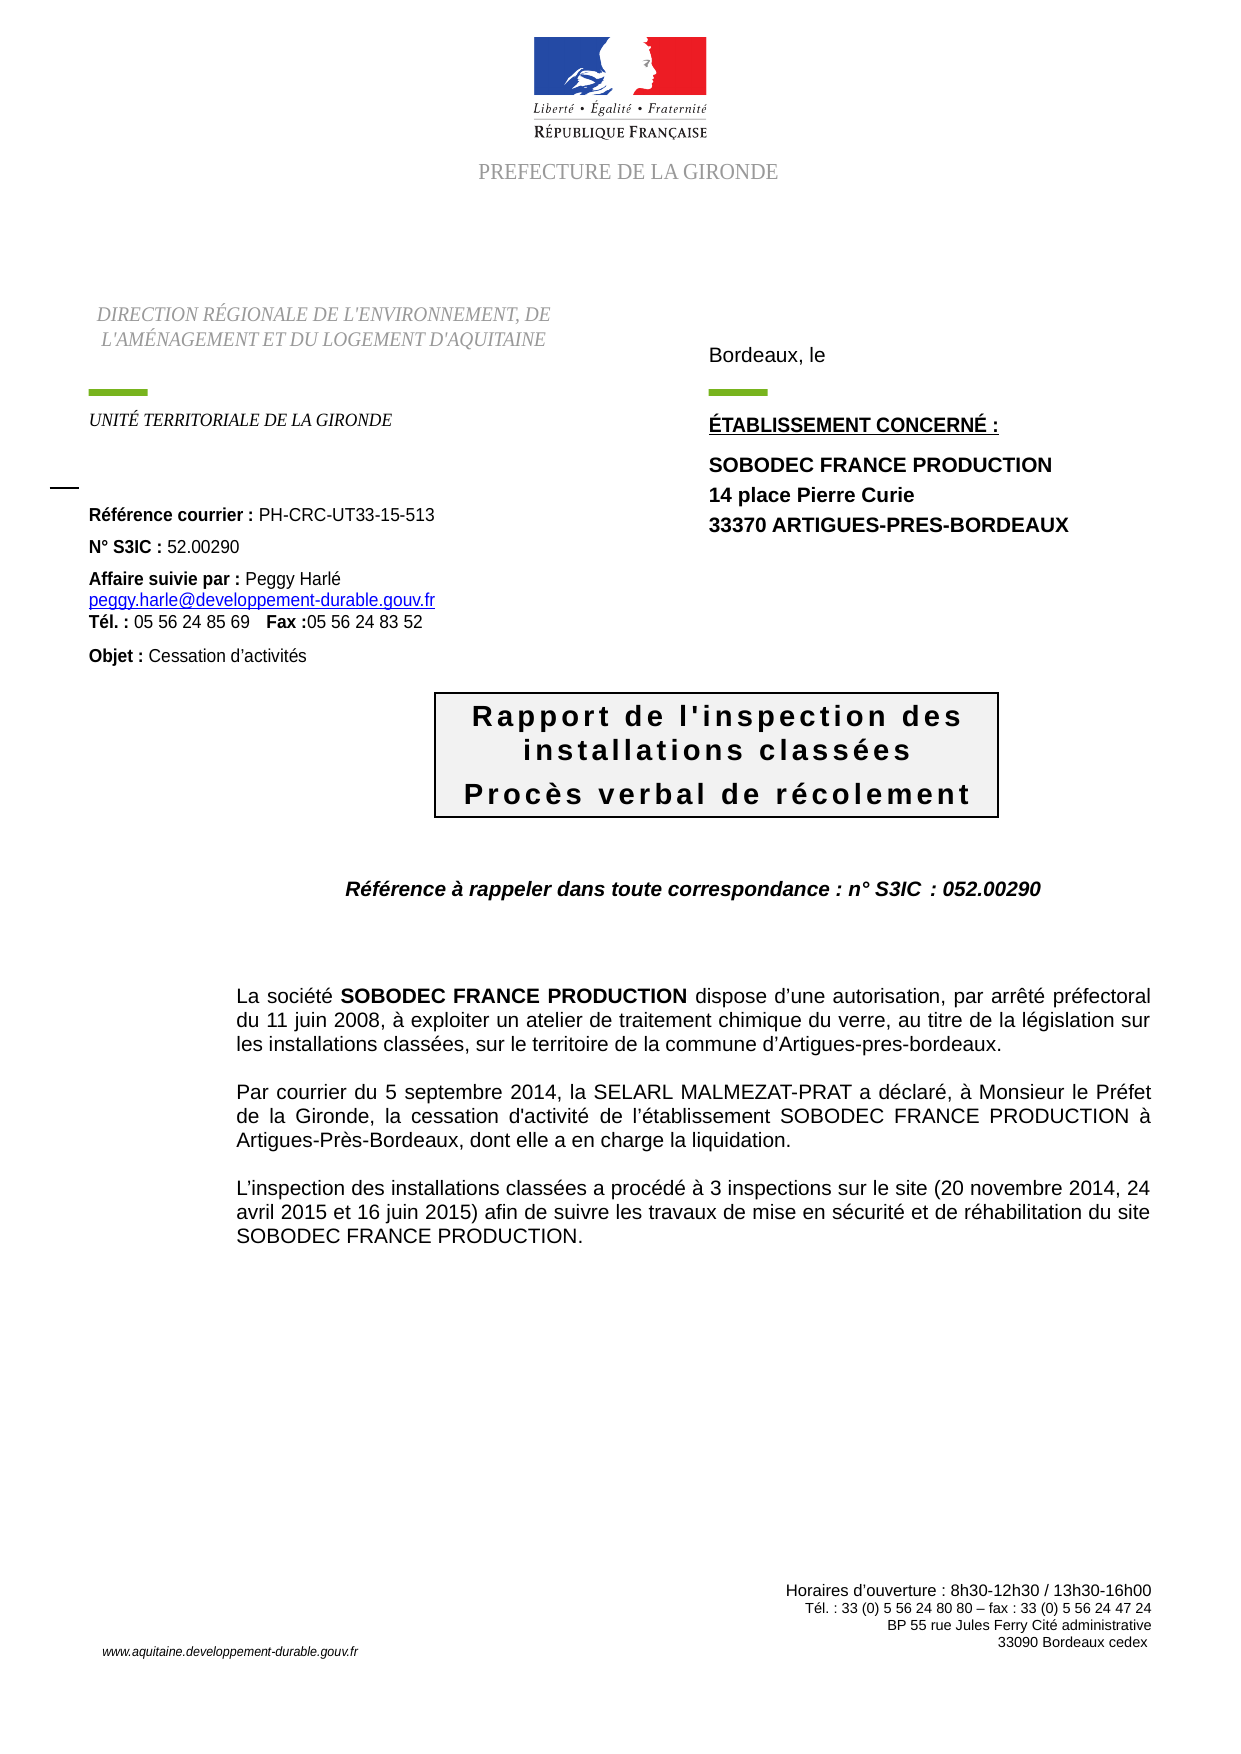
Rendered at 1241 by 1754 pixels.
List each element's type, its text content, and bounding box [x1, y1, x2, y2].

text Unité territoriale de la Gironde [88, 409, 561, 430]
text www.aquitaine.developpement-durable.gouv.fr [102, 1643, 487, 1659]
text 33370 ARTIGUES-PRES-BORDEAUX [709, 513, 1151, 537]
text SOBODEC FRANCE PRODUCTION [709, 453, 1151, 477]
text La société SOBODEC FRANCE PRODUCTION dispose d’une autorisation, par arrêté préfectoral du 11 juin 2008, à exploiter un atelier de traitement chimique du verre, au titre de la législation sur les installations classées, sur le territoire de la commune d’Artigues-pres-bordeaux. [236, 984, 1152, 1056]
text Tél. : 05 56 24 85 69 Fax :05 56 24 83 52 [88, 611, 561, 632]
text Référence à rappeler dans toute correspondance : n° S3IC : 052.00290 [236, 877, 1152, 901]
text Référence courrier : PH-CRC-UT33-15-513 [88, 504, 561, 525]
text PREFECTURE DE LA GIRONDE [226, 158, 1031, 184]
text L’inspection des installations classées a procédé à 3 inspections sur le site (20 novembre 2014, 24 avril 2015 et 16 juin 2015) afin de suivre les travaux de mise en sécurité et de réhabilitation du site SOBODEC FRANCE PRODUCTION. [236, 1176, 1152, 1248]
picture [533, 37, 707, 140]
text Tél. : 33 (0) 5 56 24 80 80 – fax : 33 (0) 5 56 24 47 24 [679, 1600, 1152, 1617]
text Établissement concerné : [709, 413, 1151, 437]
text Direction Régionale de l'Environnement, de l'Aménagement et du Logement d'Aquitaine [88, 302, 561, 351]
text Horaires d’ouverture : 8h30-12h30 / 13h30-16h00 [679, 1581, 1152, 1600]
table_header Rapport de l'inspection des installations classées Procès verbal de récolement [436, 694, 997, 816]
text Affaire suivie par : Peggy Harlé [88, 568, 561, 589]
picture [88, 389, 148, 396]
text Objet : Cessation d’activités [88, 645, 561, 666]
text 33090 Bordeaux cedex [679, 1634, 1152, 1650]
text 14 place Pierre Curie [709, 483, 1151, 507]
text Par courrier du 5 septembre 2014, la SELARL MALMEZAT-PRAT a déclaré, à Monsieur le Préfet de la Gironde, la cessation d'activité de l’établissement SOBODEC FRANCE PRODUCTION à Artigues-Près-Bordeaux, dont elle a en charge la liquidation. [236, 1080, 1152, 1152]
text peggy.harle@developpement-durable.gouv.fr [88, 589, 561, 611]
text N° S3IC : 52.00290 [88, 536, 561, 557]
text Bordeaux, le [709, 342, 1150, 366]
picture [708, 389, 768, 396]
text BP 55 rue Jules Ferry Cité administrative [679, 1617, 1152, 1634]
